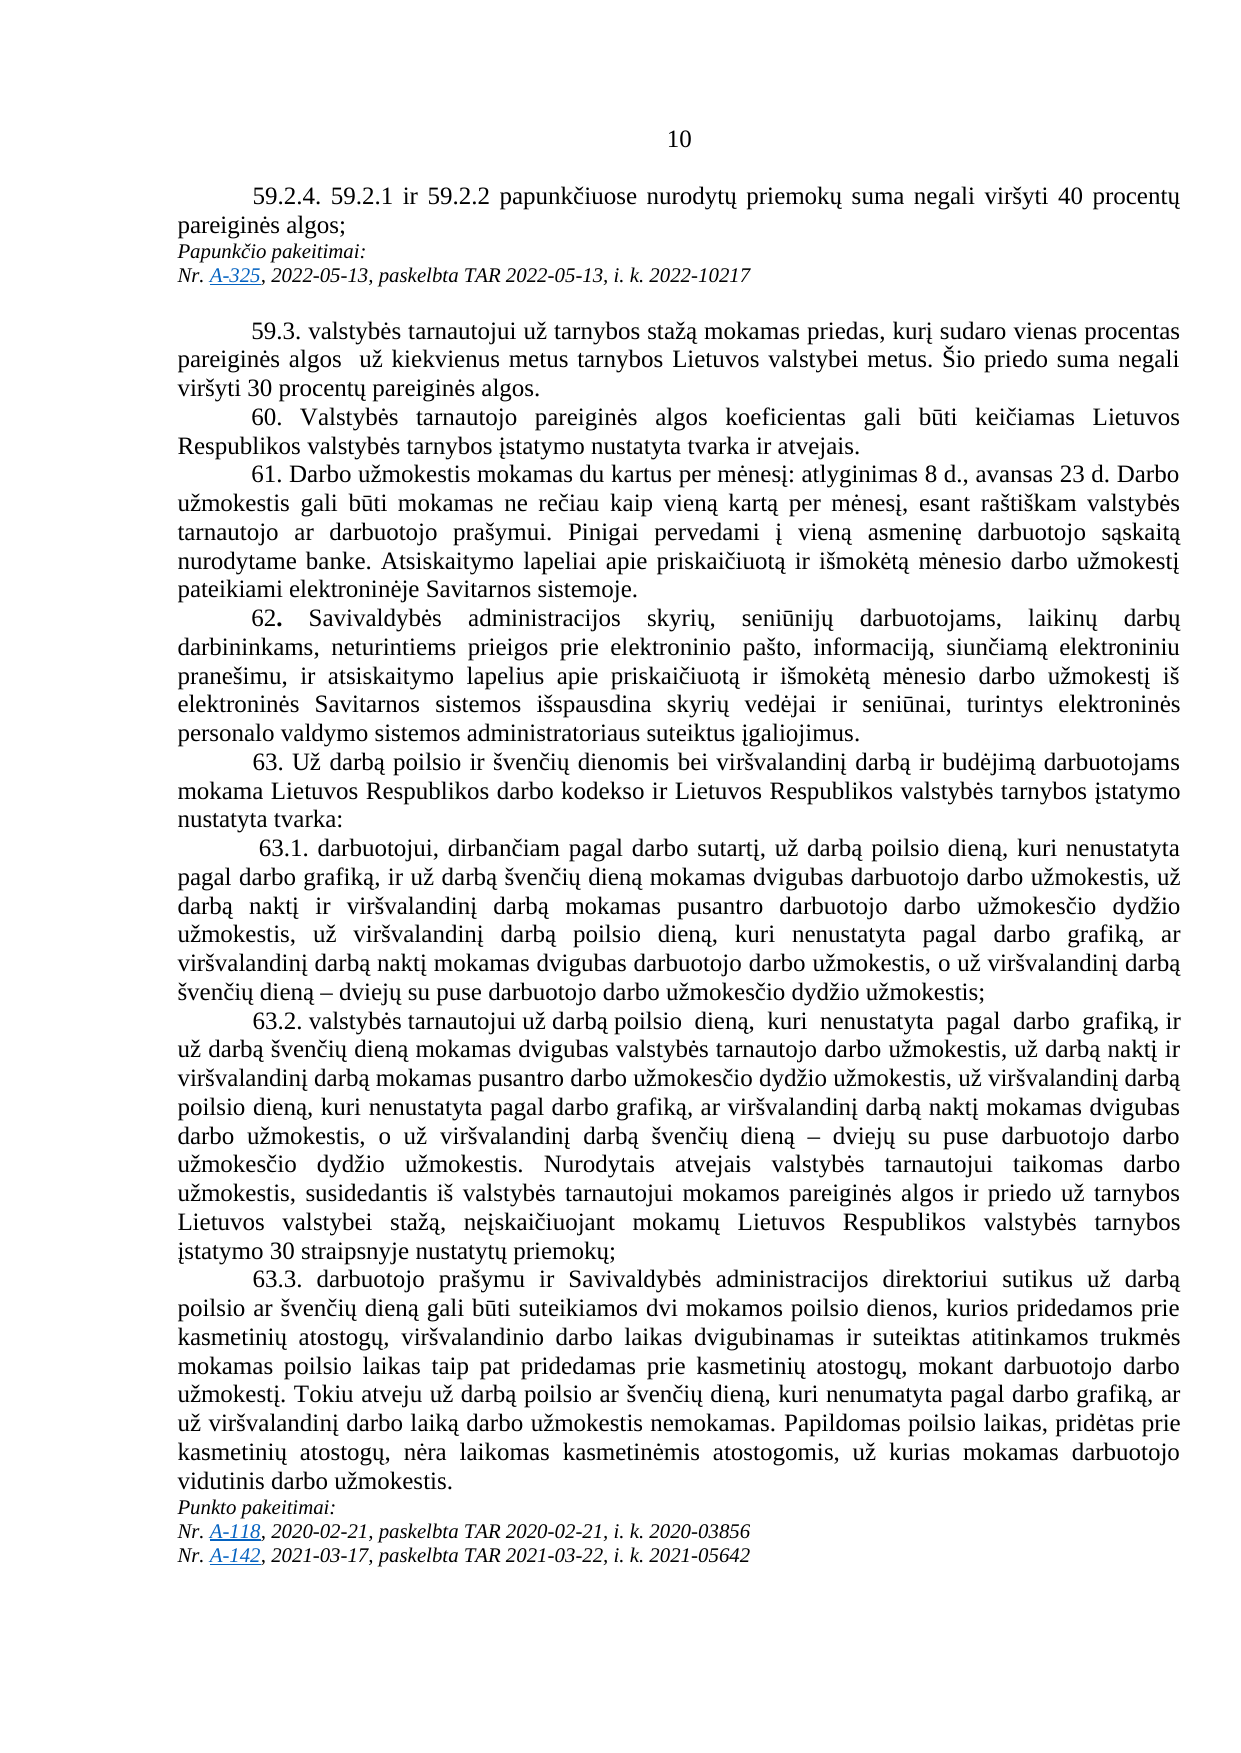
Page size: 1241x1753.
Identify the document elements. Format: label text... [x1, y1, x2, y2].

text 63. Už darbą poilsio ir švenčių dienomis bei viršvalandinį darbą ir budėjimą darbuotojams mokama Lietuvos Respublikos darbo kodekso ir Lietuvos Respublikos valstybės tarnybos įstatymo nustatyta tvarka: [177, 747, 1181, 833]
text Nr. A-118, 2020-02-21, paskelbta TAR 2020-02-21, i. k. 2020-03856 [177, 1519, 1181, 1543]
text 63.1. darbuotojui, dirbančiam pagal darbo sutartį, už darbą poilsio dieną, kuri nenustatyta pagal darbo grafiką, ir už darbą švenčių dieną mokamas dvigubas darbuotojo darbo užmokestis, už darbą naktį ir viršvalandinį darbą mokamas pusantro darbuotojo darbo užmokesčio dydžio užmokestis, už viršvalandinį darbą poilsio dieną, kuri nenustatyta pagal darbo grafiką, ar viršvalandinį darbą naktį mokamas dvigubas darbuotojo darbo užmokestis, o už viršvalandinį darbą švenčių dieną – dviejų su puse darbuotojo darbo užmokesčio dydžio užmokestis; [177, 833, 1181, 1006]
text 62. Savivaldybės administracijos skyrių, seniūnijų darbuotojams, laikinų darbų darbininkams, neturintiems prieigos prie elektroninio pašto, informaciją, siunčiamą elektroniniu pranešimu, ir atsiskaitymo lapelius apie priskaičiuotą ir išmokėtą mėnesio darbo užmokestį iš elektroninės Savitarnos sistemos išspausdina skyrių vedėjai ir seniūnai, turintys elektroninės personalo valdymo sistemos administratoriaus suteiktus įgaliojimus. [177, 603, 1181, 747]
text 63.3. darbuotojo prašymu ir Savivaldybės administracijos direktoriui sutikus už darbą poilsio ar švenčių dieną gali būti suteikiamos dvi mokamos poilsio dienos, kurios pridedamos prie kasmetinių atostogų, viršvalandinio darbo laikas dvigubinamas ir suteiktas atitinkamos trukmės mokamas poilsio laikas taip pat pridedamas prie kasmetinių atostogų, mokant darbuotojo darbo užmokestį. Tokiu atveju už darbą poilsio ar švenčių dieną, kuri nenumatyta pagal darbo grafiką, ar už viršvalandinį darbo laiką darbo užmokestis nemokamas. Papildomas poilsio laikas, pridėtas prie kasmetinių atostogų, nėra laikomas kasmetinėmis atostogomis, už kurias mokamas darbuotojo vidutinis darbo užmokestis. [177, 1264, 1181, 1494]
text Nr. A-325, 2022-05-13, paskelbta TAR 2022-05-13, i. k. 2022-10217 [177, 263, 1181, 287]
text Punkto pakeitimai: [177, 1494, 1181, 1519]
text 63.2. valstybės tarnautojui už darbą poilsio dieną, kuri nenustatyta pagal darbo grafiką, ir [177, 1006, 1181, 1034]
text 59.2.4. 59.2.1 ir 59.2.2 papunkčiuose nurodytų priemokų suma negali viršyti 40 procentų pareiginės algos; [177, 181, 1181, 239]
text Papunkčio pakeitimai: [177, 239, 1181, 263]
text 59.3. valstybės tarnautojui už tarnybos stažą mokamas priedas, kurį sudaro vienas procentas pareiginės algos už kiekvienus metus tarnybos Lietuvos valstybei metus. Šio priedo suma negali viršyti 30 procentų pareiginės algos. [177, 316, 1181, 402]
text 60. Valstybės tarnautojo pareiginės algos koeficientas gali būti keičiamas Lietuvos Respublikos valstybės tarnybos įstatymo nustatyta tvarka ir atvejais. [177, 402, 1181, 459]
text Nr. A-142, 2021-03-17, paskelbta TAR 2021-03-22, i. k. 2021-05642 [177, 1543, 1181, 1567]
text už darbą švenčių dieną mokamas dvigubas valstybės tarnautojo darbo užmokestis, už darbą naktį ir viršvalandinį darbą mokamas pusantro darbo užmokesčio dydžio užmokestis, už viršvalandinį darbą poilsio dieną, kuri nenustatyta pagal darbo grafiką, ar viršvalandinį darbą naktį mokamas dvigubas darbo užmokestis, o už viršvalandinį darbą švenčių dieną – dviejų su puse darbuotojo darbo užmokesčio dydžio užmokestis. Nurodytais atvejais valstybės tarnautojui taikomas darbo užmokestis, susidedantis iš valstybės tarnautojui mokamos pareiginės algos ir priedo už tarnybos Lietuvos valstybei stažą, neįskaičiuojant mokamų Lietuvos Respublikos valstybės tarnybos įstatymo 30 straipsnyje nustatytų priemokų; [177, 1034, 1181, 1264]
text 61. Darbo užmokestis mokamas du kartus per mėnesį: atlyginimas 8 d., avansas 23 d. Darbo užmokestis gali būti mokamas ne rečiau kaip vieną kartą per mėnesį, esant raštiškam valstybės tarnautojo ar darbuotojo prašymui. Pinigai pervedami į vieną asmeninę darbuotojo sąskaitą nurodytame banke. Atsiskaitymo lapeliai apie priskaičiuotą ir išmokėtą mėnesio darbo užmokestį pateikiami elektroninėje Savitarnos sistemoje. [177, 459, 1181, 603]
